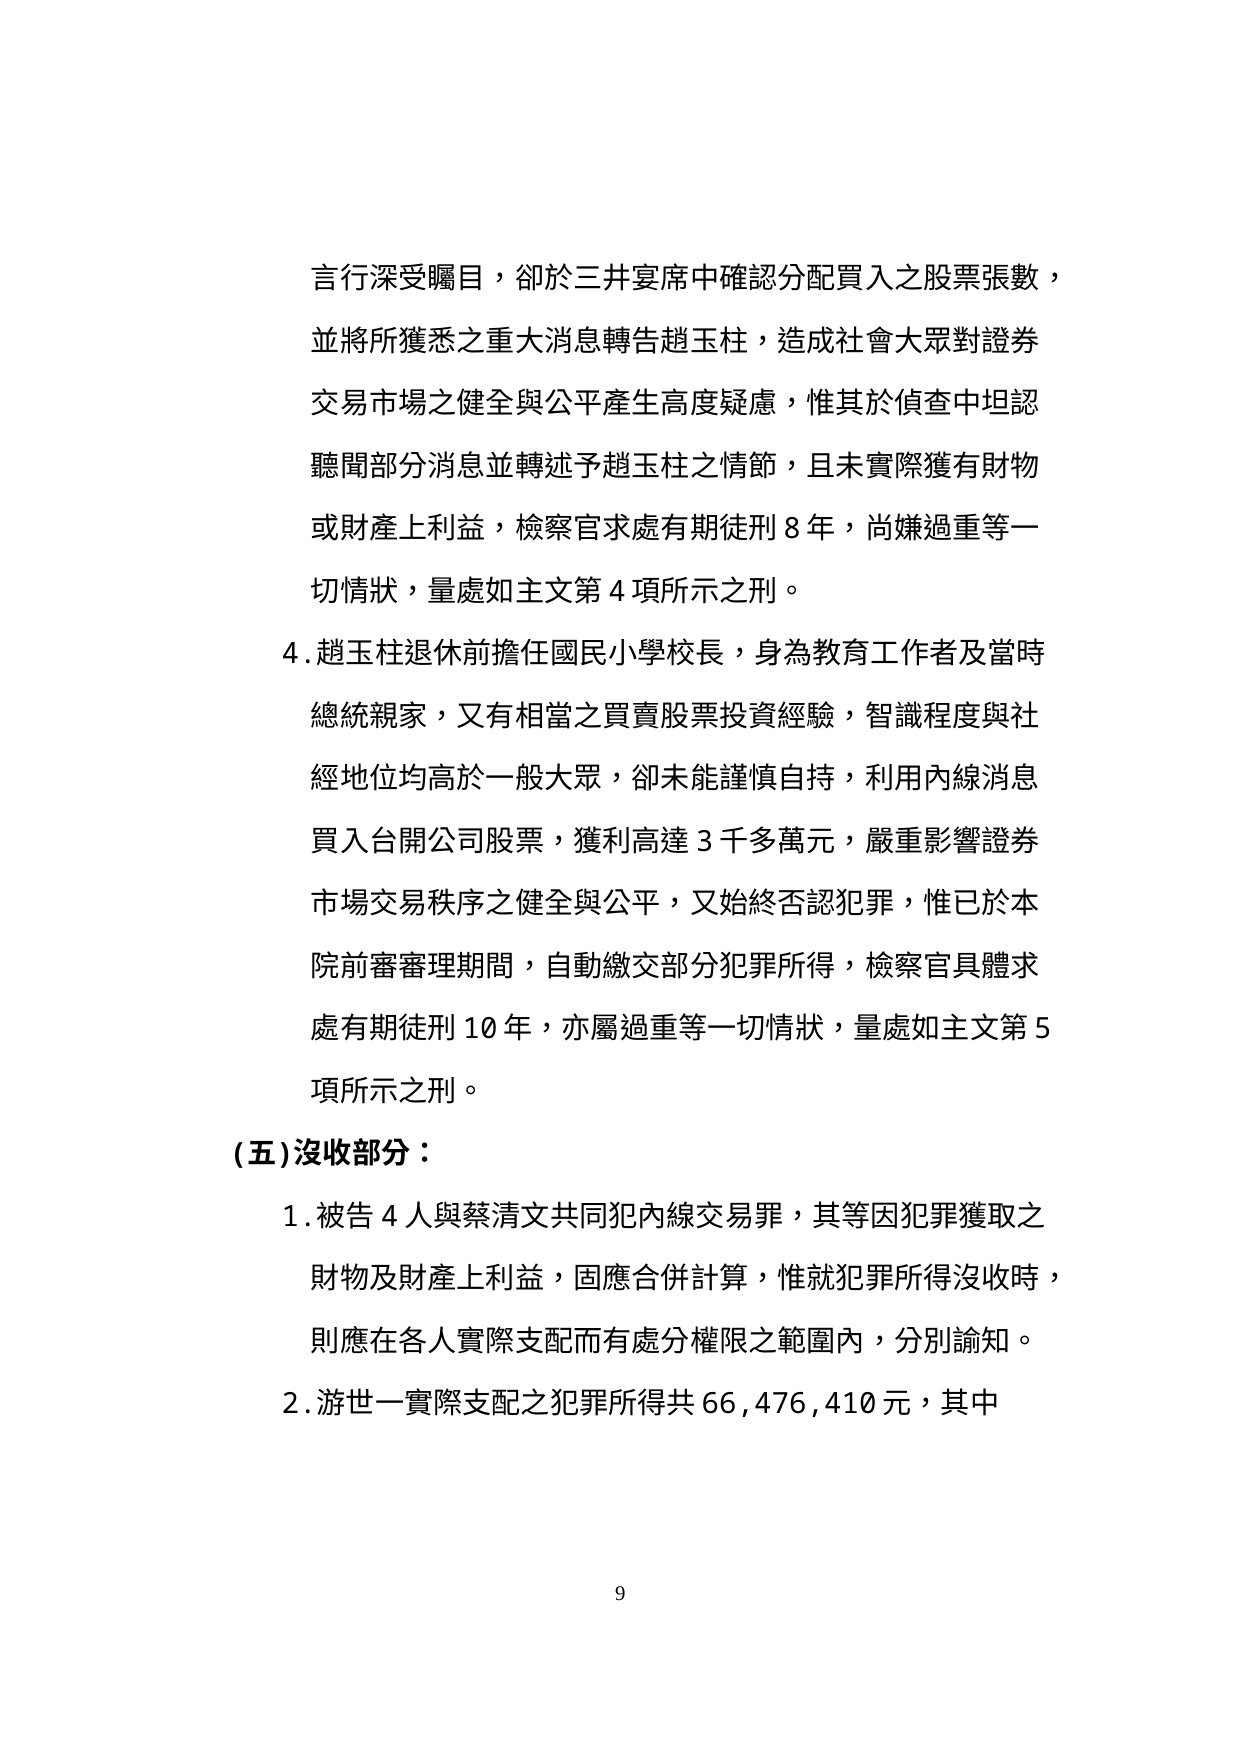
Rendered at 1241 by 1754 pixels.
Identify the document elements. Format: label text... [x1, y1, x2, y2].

text 3.趙建銘時任臺灣大學醫學院附設醫院醫師，並為當時總統陳水扁之女婿，智識程度及社經地位均高於一般社會大眾，言行深受矚目，卻於三井宴席中確認分配買入之股票張數，並將所獲悉之重大消息轉告趙玉柱，造成社會大眾對證券交易市場之健全與公平產生高度疑慮，惟其於偵查中坦認聽聞部分消息並轉述予趙玉柱之情節，且未實際獲有財物或財產上利益，檢察官求處有期徒刑8年，尚嫌過重等一切情狀，量處如主文第4項所示之刑。 [281, 234, 1063, 609]
text (五)沒收部分： [229, 1109, 1063, 1172]
text 1.被告4人與蔡清文共同犯內線交易罪，其等因犯罪獲取之財物及財產上利益，固應合併計算，惟就犯罪所得沒收時，則應在各人實際支配而有處分權限之範圍內，分別諭知。 [281, 1172, 1063, 1359]
text 4.趙玉柱退休前擔任國民小學校長，身為教育工作者及當時總統親家，又有相當之買賣股票投資經驗，智識程度與社經地位均高於一般大眾，卻未能謹慎自持，利用內線消息買入台開公司股票，獲利高達3千多萬元，嚴重影響證券市場交易秩序之健全與公平，又始終否認犯罪，惟已於本院前審審理期間，自動繳交部分犯罪所得，檢察官具體求處有期徒刑10年，亦屬過重等一切情狀，量處如主文第5項所示之刑。 [281, 609, 1063, 1109]
text 2.游世一實際支配之犯罪所得共66,476,410元，其中5,677,863元已經繳回扣案，未扣案之犯罪所得為60,798,547元；趙玉柱具有處分權限之犯罪所得為35,171,648元，其中4,277,863元已經繳回，未扣案之犯罪所得為30,893,785元。上開犯罪所得均應依現行證券交易法第171條第7項、刑法第38條之1第3項規定，分別在游世一、趙玉柱之罪刑項下，諭知發還、沒收及追徵。至於蘇德建、趙建銘既未實際分得犯罪所得，對於游世一、趙玉柱之犯罪所得亦不具事實上之處分權限，無庸諭知沒收。 [281, 1359, 1063, 1422]
